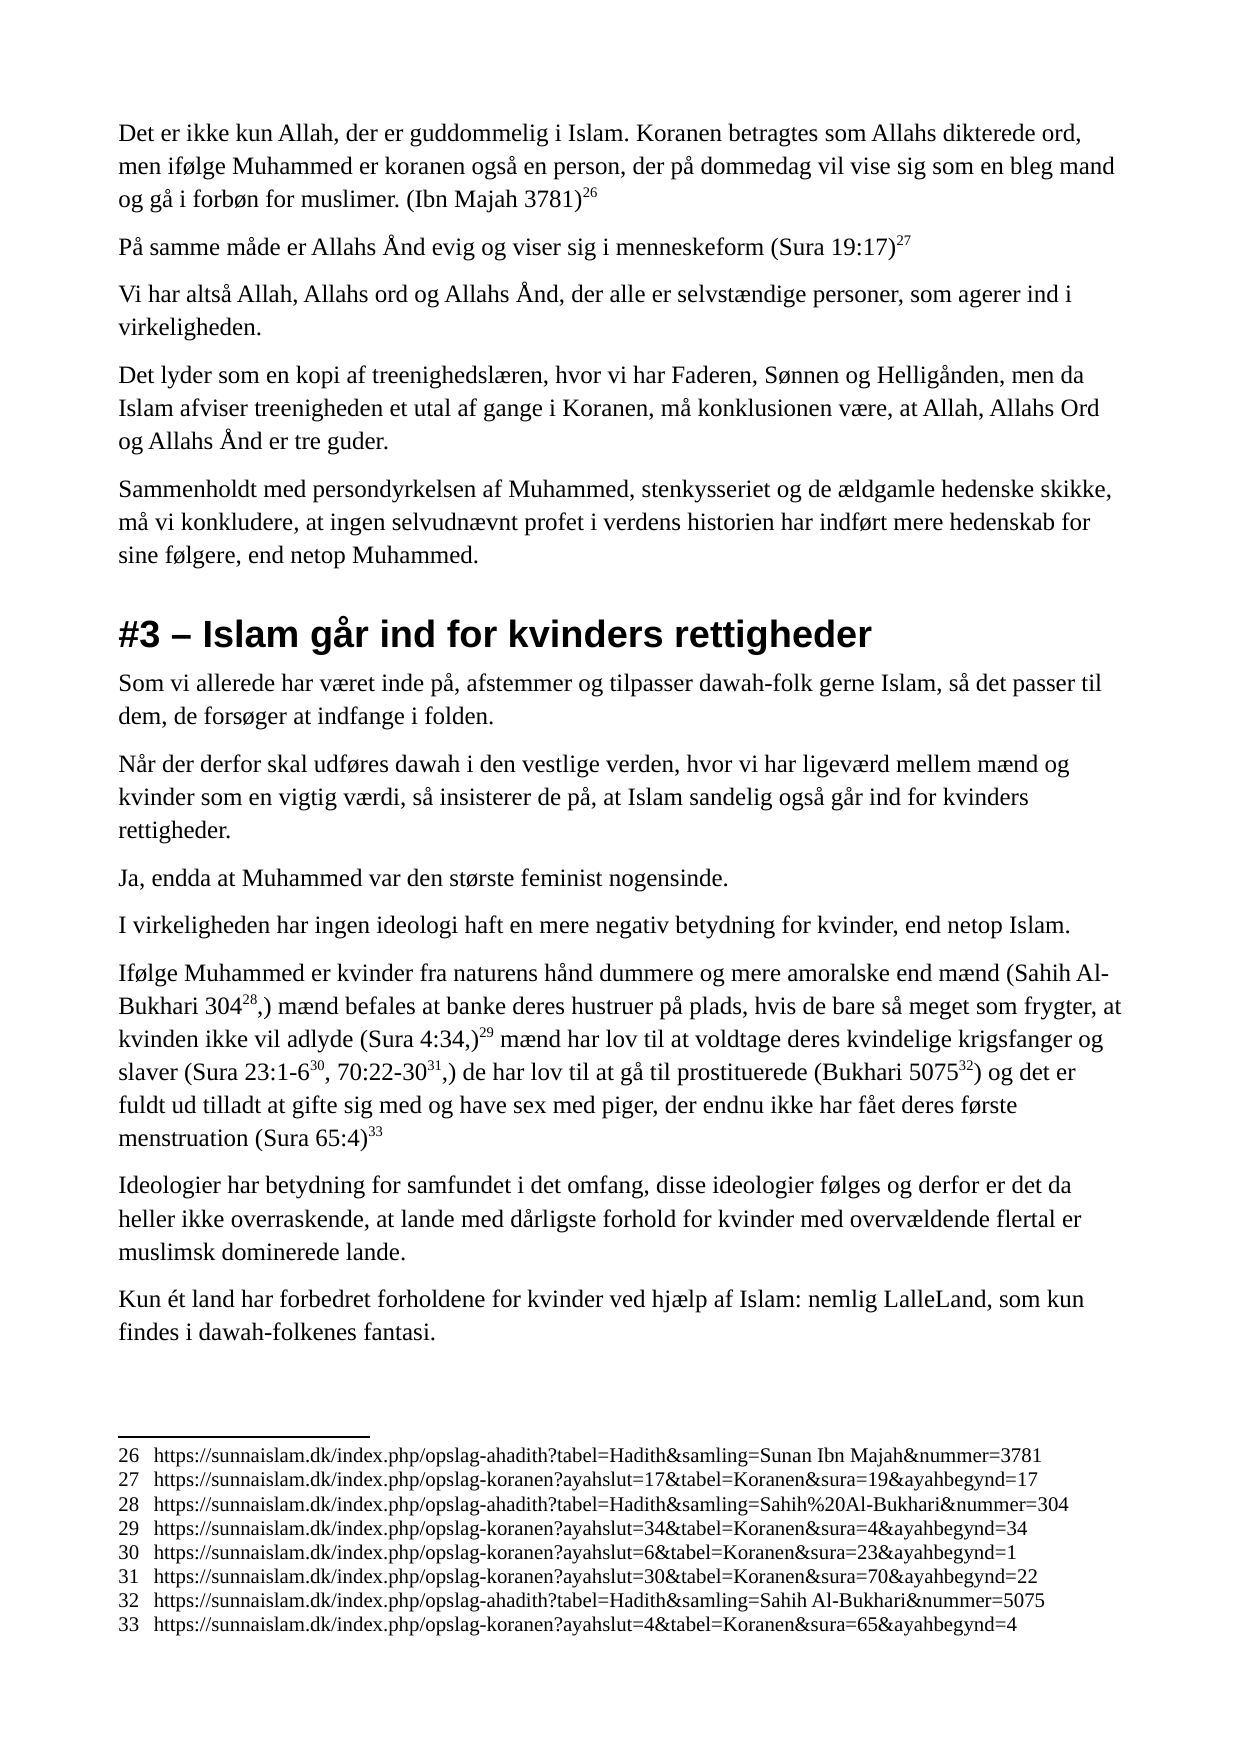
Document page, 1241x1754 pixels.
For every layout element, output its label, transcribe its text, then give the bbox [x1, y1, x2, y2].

text Vi har altså Allah, Allahs ord og Allahs Ånd, der alle er selvstændige personer, som agerer ind i virkeligheden. [118, 279, 1122, 341]
text https://sunnaislam.dk/index.php/opslag-ahadith?tabel=Hadith&samling=Sunan Ibn Majah&nummer=3781 [118, 1443, 1122, 1467]
text https://sunnaislam.dk/index.php/opslag-koranen?ayahslut=4&tabel=Koranen&sura=65&ayahbegynd=4 [118, 1612, 1122, 1636]
text https://sunnaislam.dk/index.php/opslag-koranen?ayahslut=17&tabel=Koranen&sura=19&ayahbegynd=17 [118, 1467, 1122, 1491]
text I virkeligheden har ingen ideologi haft en mere negativ betydning for kvinder, end netop Islam. [118, 910, 1122, 939]
text Ideologier har betydning for samfundet i det omfang, disse ideologier følges og derfor er det da heller ikke overraskende, at lande med dårligste forhold for kvinder med overvældende flertal er muslimsk dominerede lande. [118, 1171, 1122, 1265]
text Ja, endda at Muhammed var den største feminist nogensinde. [118, 863, 1122, 891]
text https://sunnaislam.dk/index.php/opslag-ahadith?tabel=Hadith&samling=Sahih Al-Bukhari&nummer=5075 [118, 1588, 1122, 1612]
text Som vi allerede har været inde på, afstemmer og tilpasser dawah-folk gerne Islam, så det passer til dem, de forsøger at indfange i folden. [118, 668, 1122, 730]
text https://sunnaislam.dk/index.php/opslag-ahadith?tabel=Hadith&samling=Sahih%20Al-Bukhari&nummer=304 [118, 1491, 1122, 1516]
text Ifølge Muhammed er kvinder fra naturens hånd dummere og mere amoralske end mænd (Sahih Al-Bukhari 304,) mænd befales at banke deres hustruer på plads, hvis de bare så meget som frygter, at kvinden ikke vil adlyde (Sura 4:34,) mænd har lov til at voldtage deres kvindelige krigsfanger og slaver (Sura 23:1-6, 70:22-30,) de har lov til at gå til prostituerede (Bukhari 5075) og det er fuldt ud tilladt at gifte sig med og have sex med piger, der endnu ikke har fået deres første menstruation (Sura 65:4) [118, 958, 1122, 1152]
text På samme måde er Allahs Ånd evig og viser sig i menneskeform (Sura 19:17) [118, 232, 1122, 261]
text Kun ét land har forbedret forholdene for kvinder ved hjælp af Islam: nemlig LalleLand, som kun findes i dawah-folkenes fantasi. [118, 1284, 1122, 1346]
subtitle #3 – Islam går ind for kvinders rettigheder [118, 612, 1122, 656]
text https://sunnaislam.dk/index.php/opslag-koranen?ayahslut=6&tabel=Koranen&sura=23&ayahbegynd=1 [118, 1539, 1122, 1564]
text Når der derfor skal udføres dawah i den vestlige verden, hvor vi har ligeværd mellem mænd og kvinder som en vigtig værdi, så insisterer de på, at Islam sandelig også går ind for kvinders rettigheder. [118, 749, 1122, 844]
text https://sunnaislam.dk/index.php/opslag-koranen?ayahslut=34&tabel=Koranen&sura=4&ayahbegynd=34 [118, 1516, 1122, 1539]
text Sammenholdt med persondyrkelsen af Muhammed, stenkysseriet og de ældgamle hedenske skikke, må vi konkludere, at ingen selvudnævnt profet i verdens historien har indført mere hedenskab for sine følgere, end netop Muhammed. [118, 474, 1122, 568]
text Det er ikke kun Allah, der er guddommelig i Islam. Koranen betragtes som Allahs dikterede ord, men ifølge Muhammed er koranen også en person, der på dommedag vil vise sig som en bleg mand og gå i forbøn for muslimer. (Ibn Majah 3781) [118, 118, 1122, 213]
text https://sunnaislam.dk/index.php/opslag-koranen?ayahslut=30&tabel=Koranen&sura=70&ayahbegynd=22 [118, 1564, 1122, 1588]
text Det lyder som en kopi af treenighedslæren, hvor vi har Faderen, Sønnen og Helligånden, men da Islam afviser treenigheden et utal af gange i Koranen, må konklusionen være, at Allah, Allahs Ord og Allahs Ånd er tre guder. [118, 360, 1122, 455]
